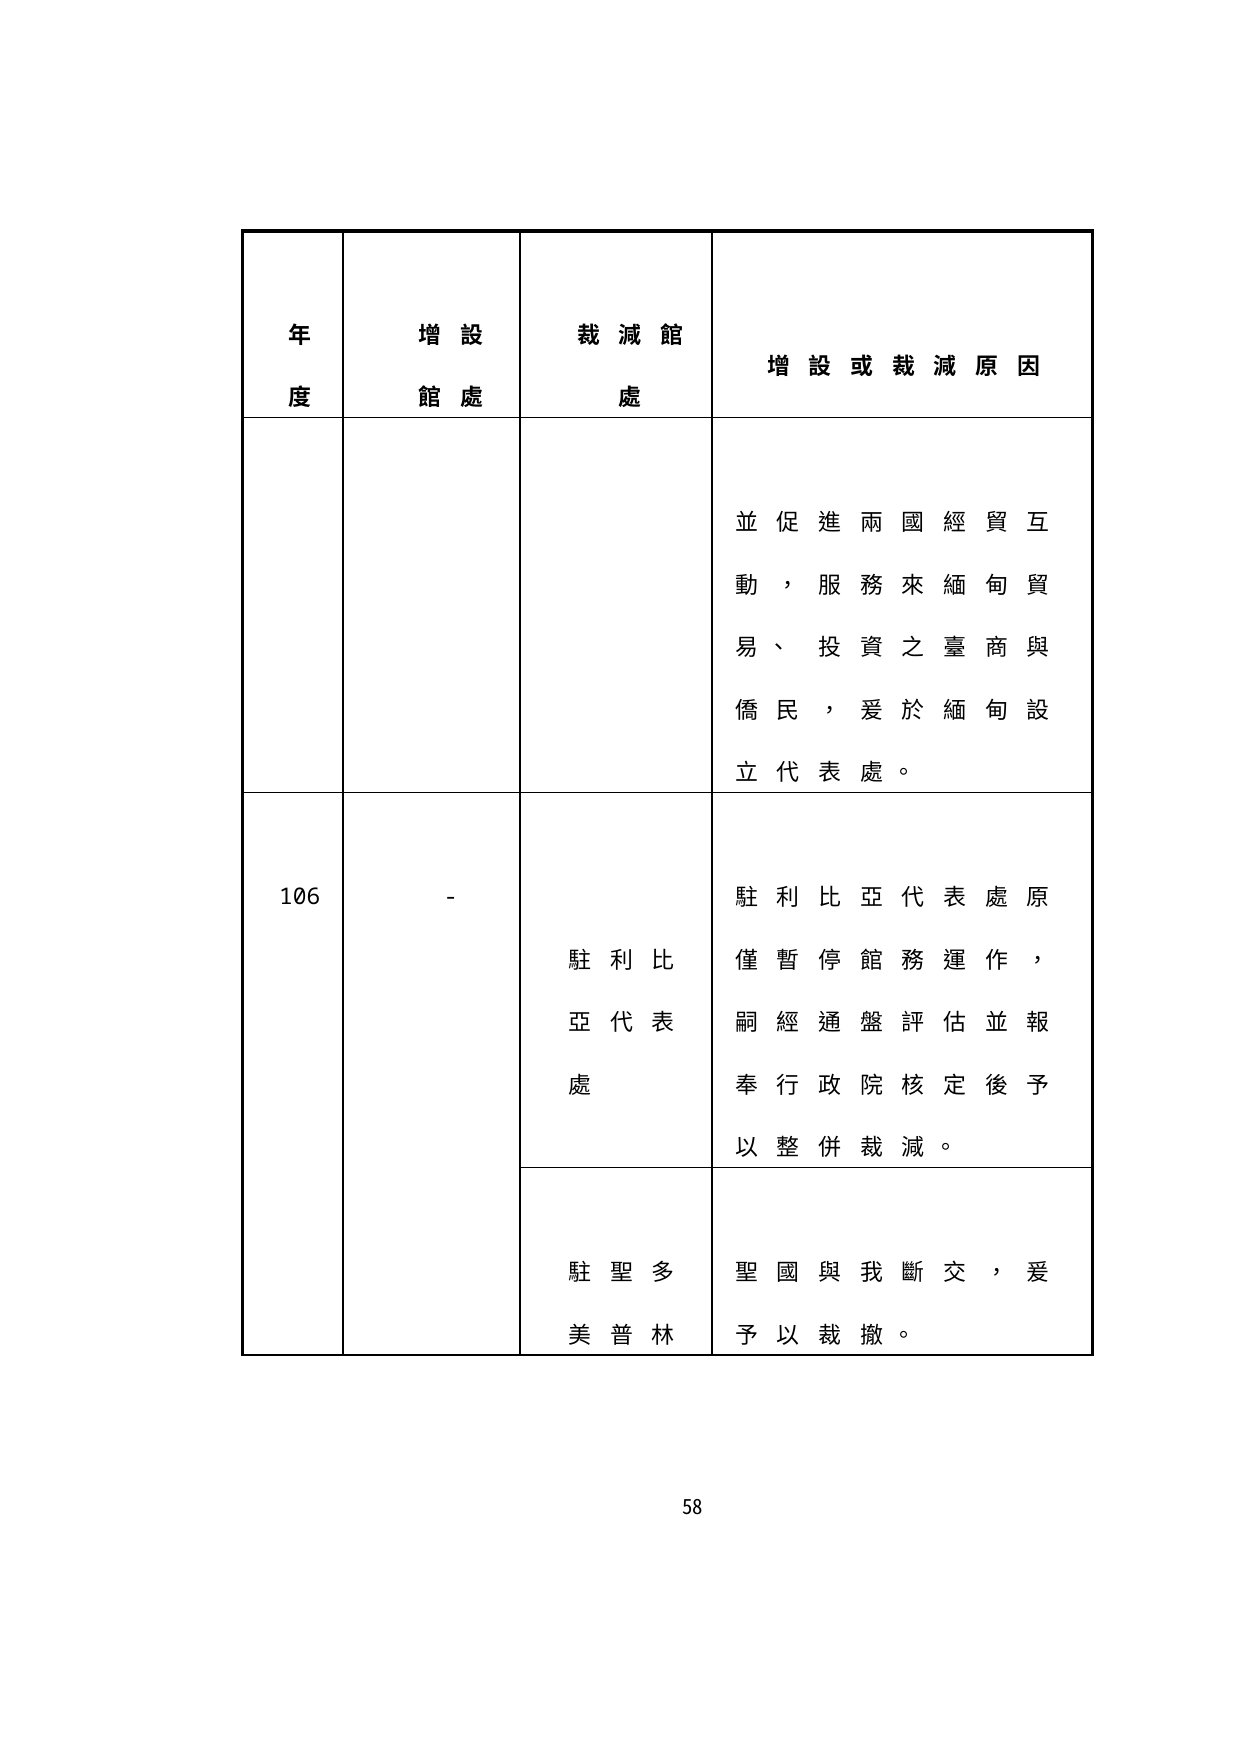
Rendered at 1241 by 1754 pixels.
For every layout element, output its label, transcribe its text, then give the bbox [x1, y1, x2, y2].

table_cell 駐聖多美普林 [521, 1168, 711, 1354]
table_cell 駐利比亞代表處 [521, 793, 711, 1167]
table_cell [344, 418, 519, 792]
table_cell 駐利比亞代表處原僅暫停館務運作，嗣經通盤評估並報奉行政院核定後予以整併裁減。 [713, 793, 1091, 1167]
table_cell 聖國與我斷交，爰予以裁撤。 [713, 1168, 1091, 1354]
table_cell 106 [244, 793, 342, 1354]
table_cell 並促進兩國經貿互動，服務來緬甸貿易、投資之臺商與僑民，爰於緬甸設立代表處。 [713, 418, 1091, 792]
table_header 裁減館處 [521, 233, 711, 417]
table_cell [244, 418, 342, 792]
table_header 年度 [244, 233, 342, 417]
table_cell - [521, 418, 711, 792]
table_cell - [344, 793, 519, 1354]
table_header 增設館處 [344, 233, 519, 417]
table_header 增設或裁減原因 [713, 233, 1091, 417]
